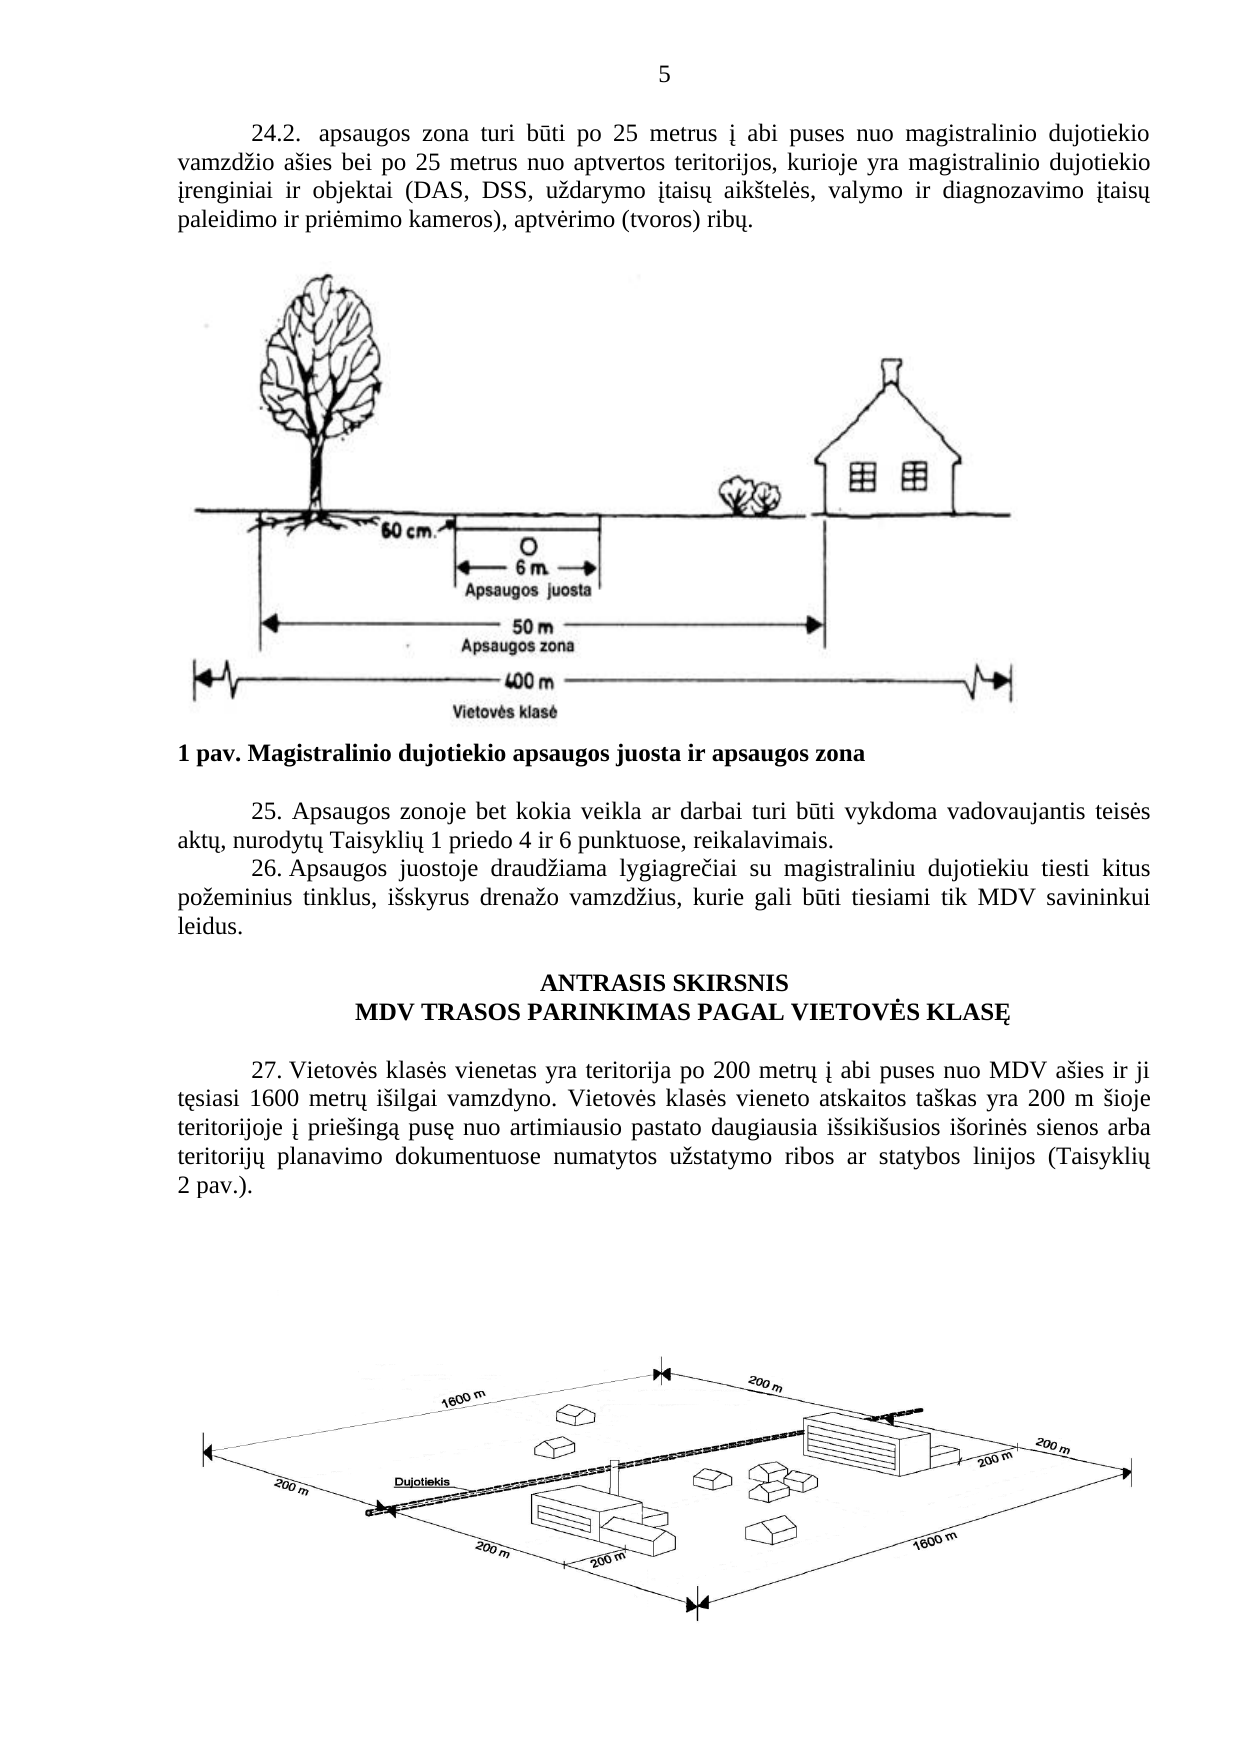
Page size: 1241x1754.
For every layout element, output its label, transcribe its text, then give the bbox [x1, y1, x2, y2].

text 26. Apsaugos juostoje draudžiama lygiagrečiai su magistraliniu dujotiekiu tiesti kitus požeminius tinklus, išskyrus drenažo vamzdžius, kurie gali būti tiesiami tik MDV savininkui leidus. [177, 853, 1152, 940]
text 27. Vietovės klasės vienetas yra teritorija po 200 metrų į abi puses nuo MDV ašies ir ji tęsiasi 1600 metrų išilgai vamzdyno. Vietovės klasės vieneto atskaitos taškas yra 200 m šioje teritorijoje į priešingą pusę nuo artimiausio pastato daugiausia išsikišusios išorinės sienos arba teritorijų planavimo dokumentuose numatytos užstatymo ribos ar statybos linijos (Taisyklių 2 pav.). [177, 1055, 1152, 1198]
text ANTRASIS SKIRSNIS [177, 968, 1152, 997]
text 25. Apsaugos zonoje bet kokia veikla ar darbai turi būti vykdoma vadovaujantis teisės aktų, nurodytų Taisyklių 1 priedo 4 ir 6 punktuose, reikalavimais. [177, 796, 1152, 853]
text 1 pav. Magistralinio dujotiekio apsaugos juosta ir apsaugos zona [177, 738, 1152, 767]
text MDV TRASOS PARINKIMAS PAGAL VIETOVĖS KLASĘ [177, 997, 1152, 1026]
text 24.2. apsaugos zona turi būti po 25 metrus į abi puses nuo magistralinio dujotiekio vamzdžio ašies bei po 25 metrus nuo aptvertos teritorijos, kurioje yra magistralinio dujotiekio įrenginiai ir objektai (DAS, DSS, uždarymo įtaisų aikštelės, valymo ir diagnozavimo įtaisų paleidimo ir priėmimo kameros), aptvėrimo (tvoros) ribų. [177, 118, 1152, 233]
